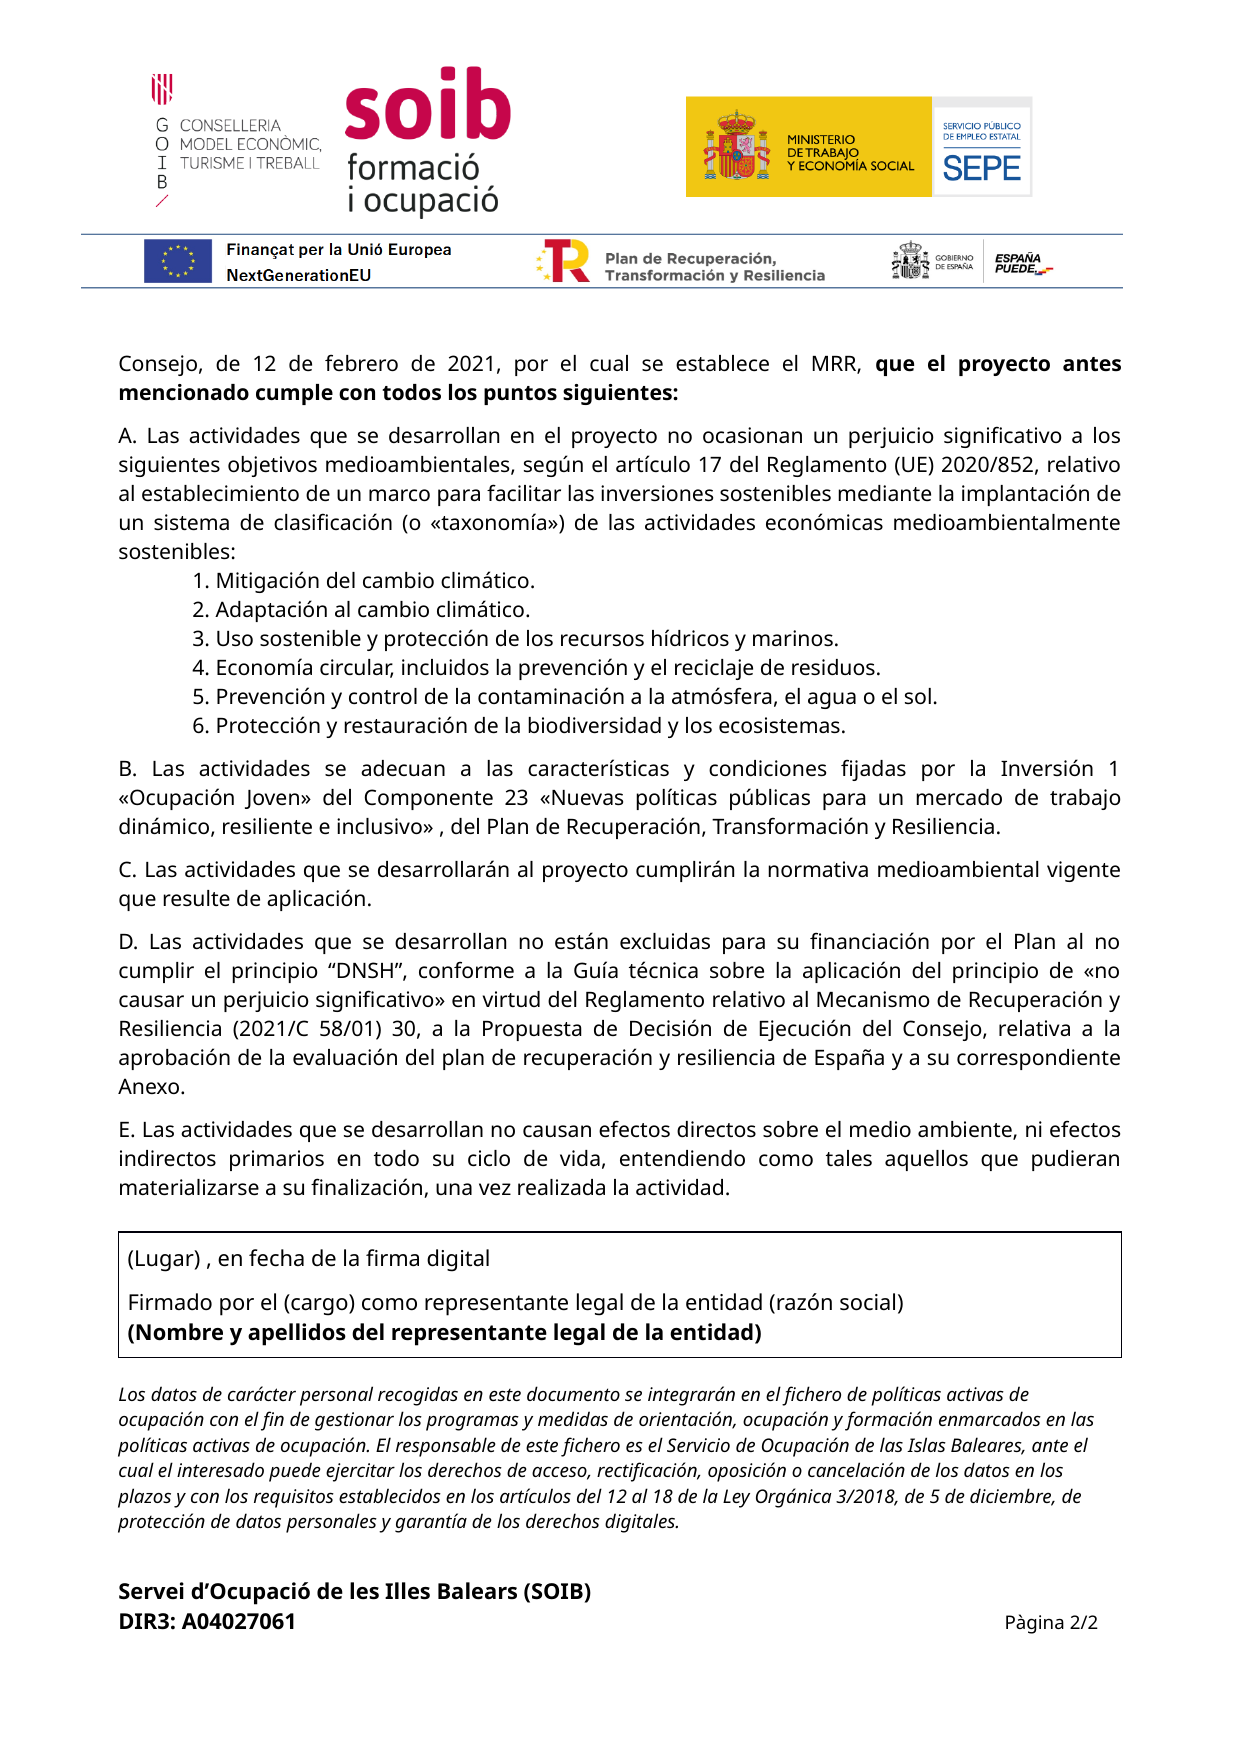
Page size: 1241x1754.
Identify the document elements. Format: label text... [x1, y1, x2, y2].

text E. Las actividades que se desarrollan no causan efectos directos sobre el medio ambiente, ni efectos indirectos primarios en todo su ciclo de vida, entendiendo como tales aquellos que pudieran materializarse a su finalización, una vez realizada la actividad. [118, 1115, 1122, 1202]
text A. Las actividades que se desarrollan en el proyecto no ocasionan un perjuicio significativo a los siguientes objetivos medioambientales, según el artículo 17 del Reglamento (UE) 2020/852, relativo al establecimiento de un marco para facilitar las inversiones sostenibles mediante la implantación de un sistema de clasificación (o «taxonomía») de las actividades económicas medioambientalmente sostenibles: [118, 421, 1122, 566]
text Firmado por el (cargo) como representante legal de la entidad (razón social) [119, 1284, 1121, 1314]
picture [81, 57, 1130, 294]
text Consejo, de 12 de febrero de 2021, por el cual se establece el MRR, que el proyecto antes mencionado cumple con todos los puntos siguientes: [118, 349, 1122, 407]
text 6. Protección y restauración de la biodiversidad y los ecosistemas. [192, 711, 1122, 739]
text D. Las actividades que se desarrollan no están excluidas para su financiación por el Plan al no cumplir el principio “DNSH”, conforme a la Guía técnica sobre la aplicación del principio de «no causar un perjuicio significativo» en virtud del Reglamento relativo al Mecanismo de Recuperación y Resiliencia (2021/C 58/01) 30, a la Propuesta de Decisión de Ejecución del Consejo, relativa a la aprobación de la evaluación del plan de recuperación y resiliencia de España y a su correspondiente Anexo. [118, 927, 1122, 1101]
text B. Las actividades se adecuan a las características y condiciones fijadas por la Inversión 1 «Ocupación Joven» del Componente 23 «Nuevas políticas públicas para un mercado de trabajo dinámico, resiliente e inclusivo» , del Plan de Recuperación, Transformación y Resiliencia. [118, 754, 1122, 841]
text 1. Mitigación del cambio climático. [192, 566, 1122, 595]
text 5. Prevención y control de la contaminación a la atmósfera, el agua o el sol. [192, 682, 1122, 711]
text 4. Economía circular, incluidos la prevención y el reciclaje de residuos. [192, 653, 1122, 682]
text 2. Adaptación al cambio climático. [192, 595, 1122, 624]
text C. Las actividades que se desarrollarán al proyecto cumplirán la normativa medioambiental vigente que resulte de aplicación. [118, 855, 1122, 913]
text (Nombre y apellidos del representante legal de la entidad) [119, 1314, 1121, 1347]
text (Lugar) , en fecha de la firma digital [119, 1240, 1121, 1273]
text 3. Uso sostenible y protección de los recursos hídricos y marinos. [192, 624, 1122, 653]
text Los datos de carácter personal recogidas en este documento se integrarán en el fichero de políticas activas de ocupación con el fin de gestionar los programas y medidas de orientación, ocupación y formación enmarcados en las políticas activas de ocupación. El responsable de este fichero es el Servicio de Ocupación de las Islas Baleares, ante el cual el interesado puede ejercitar los derechos de acceso, rectificación, oposición o cancelación de los datos en los plazos y con los requisitos establecidos en los artículos del 12 al 18 de la Ley Orgánica 3/2018, de 5 de diciembre, de protección de datos personales y garantía de los derechos digitales. [118, 1381, 1122, 1534]
